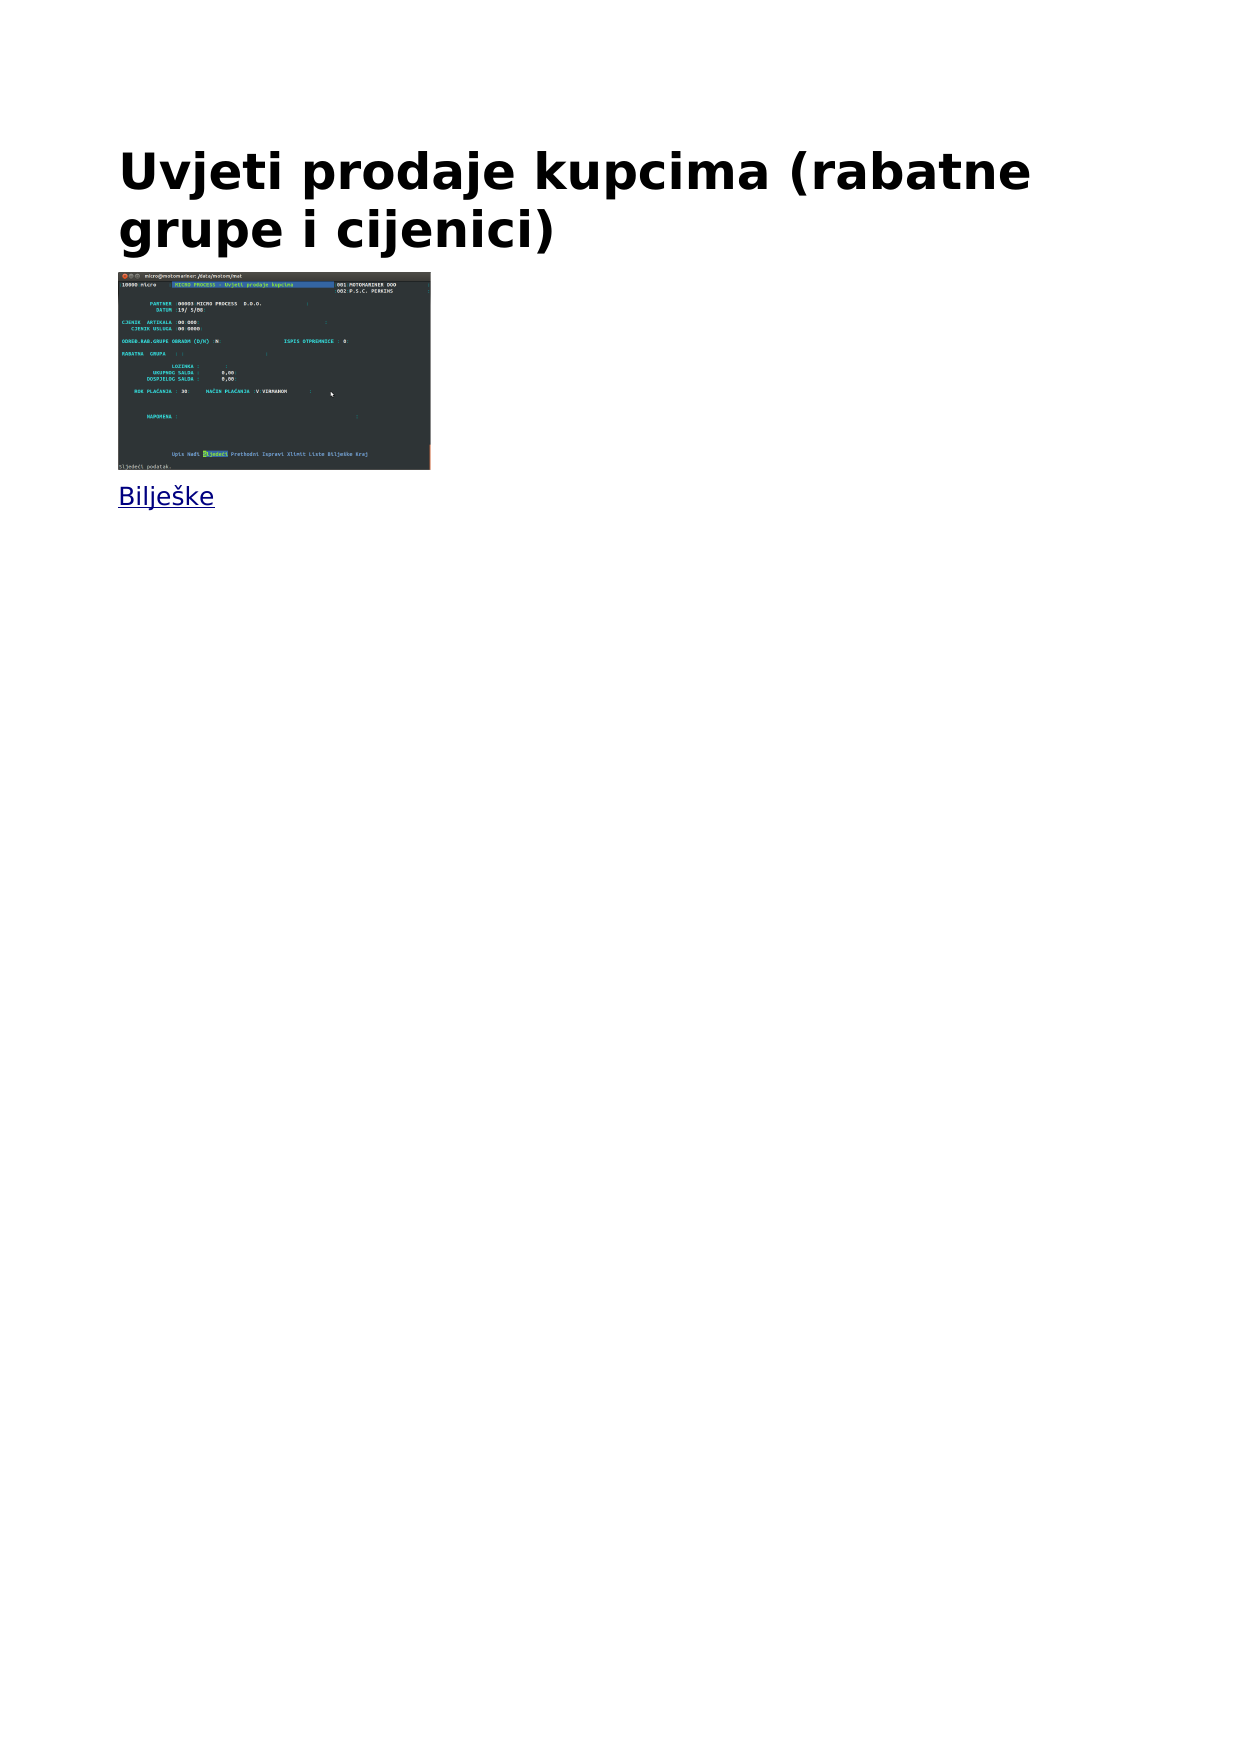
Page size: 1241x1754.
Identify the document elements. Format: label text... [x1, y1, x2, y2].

text Bilješke [118, 482, 1122, 511]
picture [118, 272, 431, 470]
subtitle Uvjeti prodaje kupcima (rabatne grupe i cijenici) [118, 143, 1122, 259]
